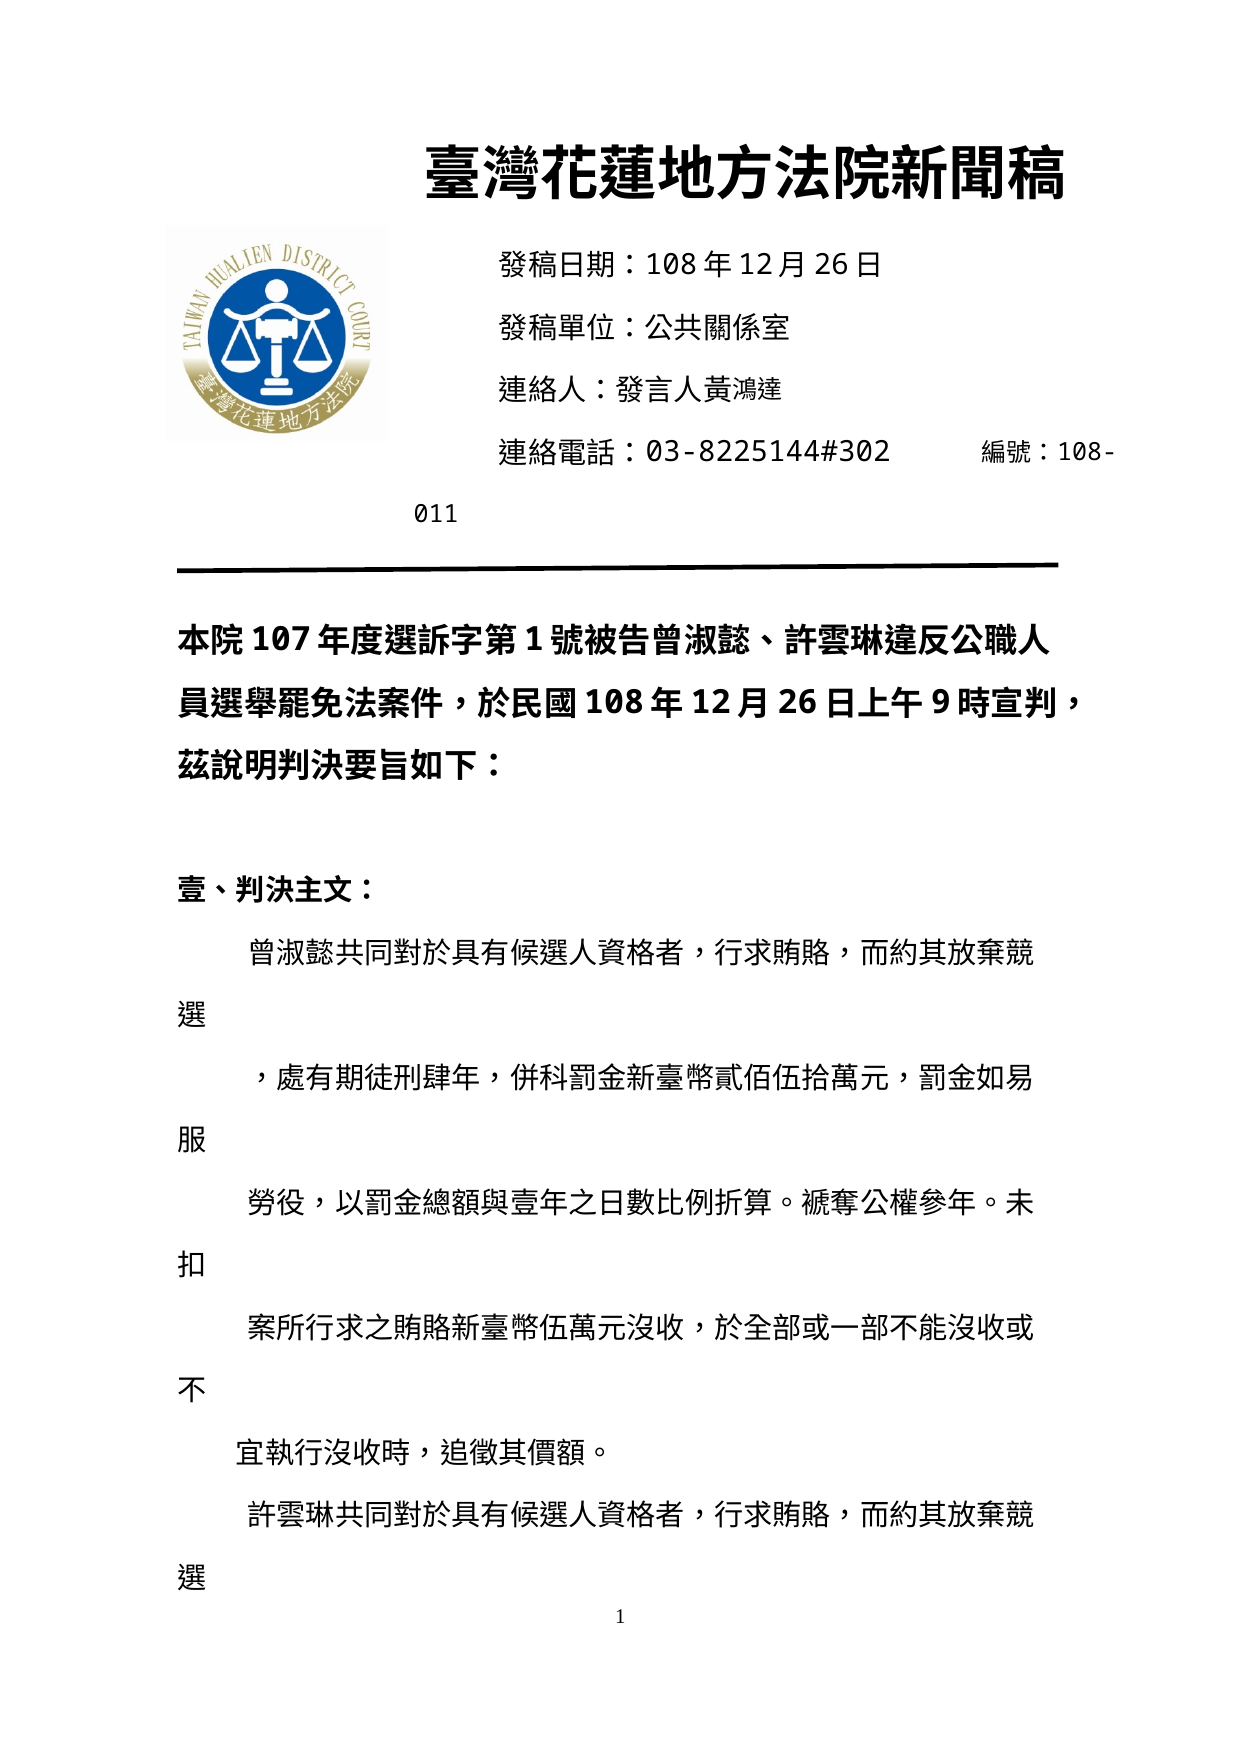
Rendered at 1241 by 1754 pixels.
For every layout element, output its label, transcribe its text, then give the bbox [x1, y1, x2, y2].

text ，處有期徒刑肆年，併科罰金新臺幣貳佰伍拾萬元，罰金如易服 [177, 1034, 1063, 1159]
text 曾淑懿共同對於具有候選人資格者，行求賄賂，而約其放棄競選 [177, 909, 1063, 1034]
table_header [161, 96, 410, 534]
text 壹、判決主文： [177, 846, 1063, 909]
text 本院107年度選訴字第1號被告曾淑懿、許雲琳違反公職人員選舉罷免法案件，於民國108年12月26日上午9時宣判，茲說明判決要旨如下： [177, 596, 1063, 784]
text 案所行求之賄賂新臺幣伍萬元沒收，於全部或一部不能沒收或不 [177, 1284, 1063, 1409]
text 勞役，以罰金總額與壹年之日數比例折算。褫奪公權參年。未扣 [177, 1159, 1063, 1284]
table_header 臺灣花蓮地方法院新聞稿 發稿日期：108年12月26日 發稿單位：公共關係室 連絡人：發言人黃鴻達 連絡電話：03-8225144#302 編號：108-011 [410, 96, 1120, 534]
text 許雲琳共同對於具有候選人資格者，行求賄賂，而約其放棄競選 [177, 1471, 1063, 1596]
text 宜執行沒收時，追徵其價額。 [177, 1409, 1063, 1471]
